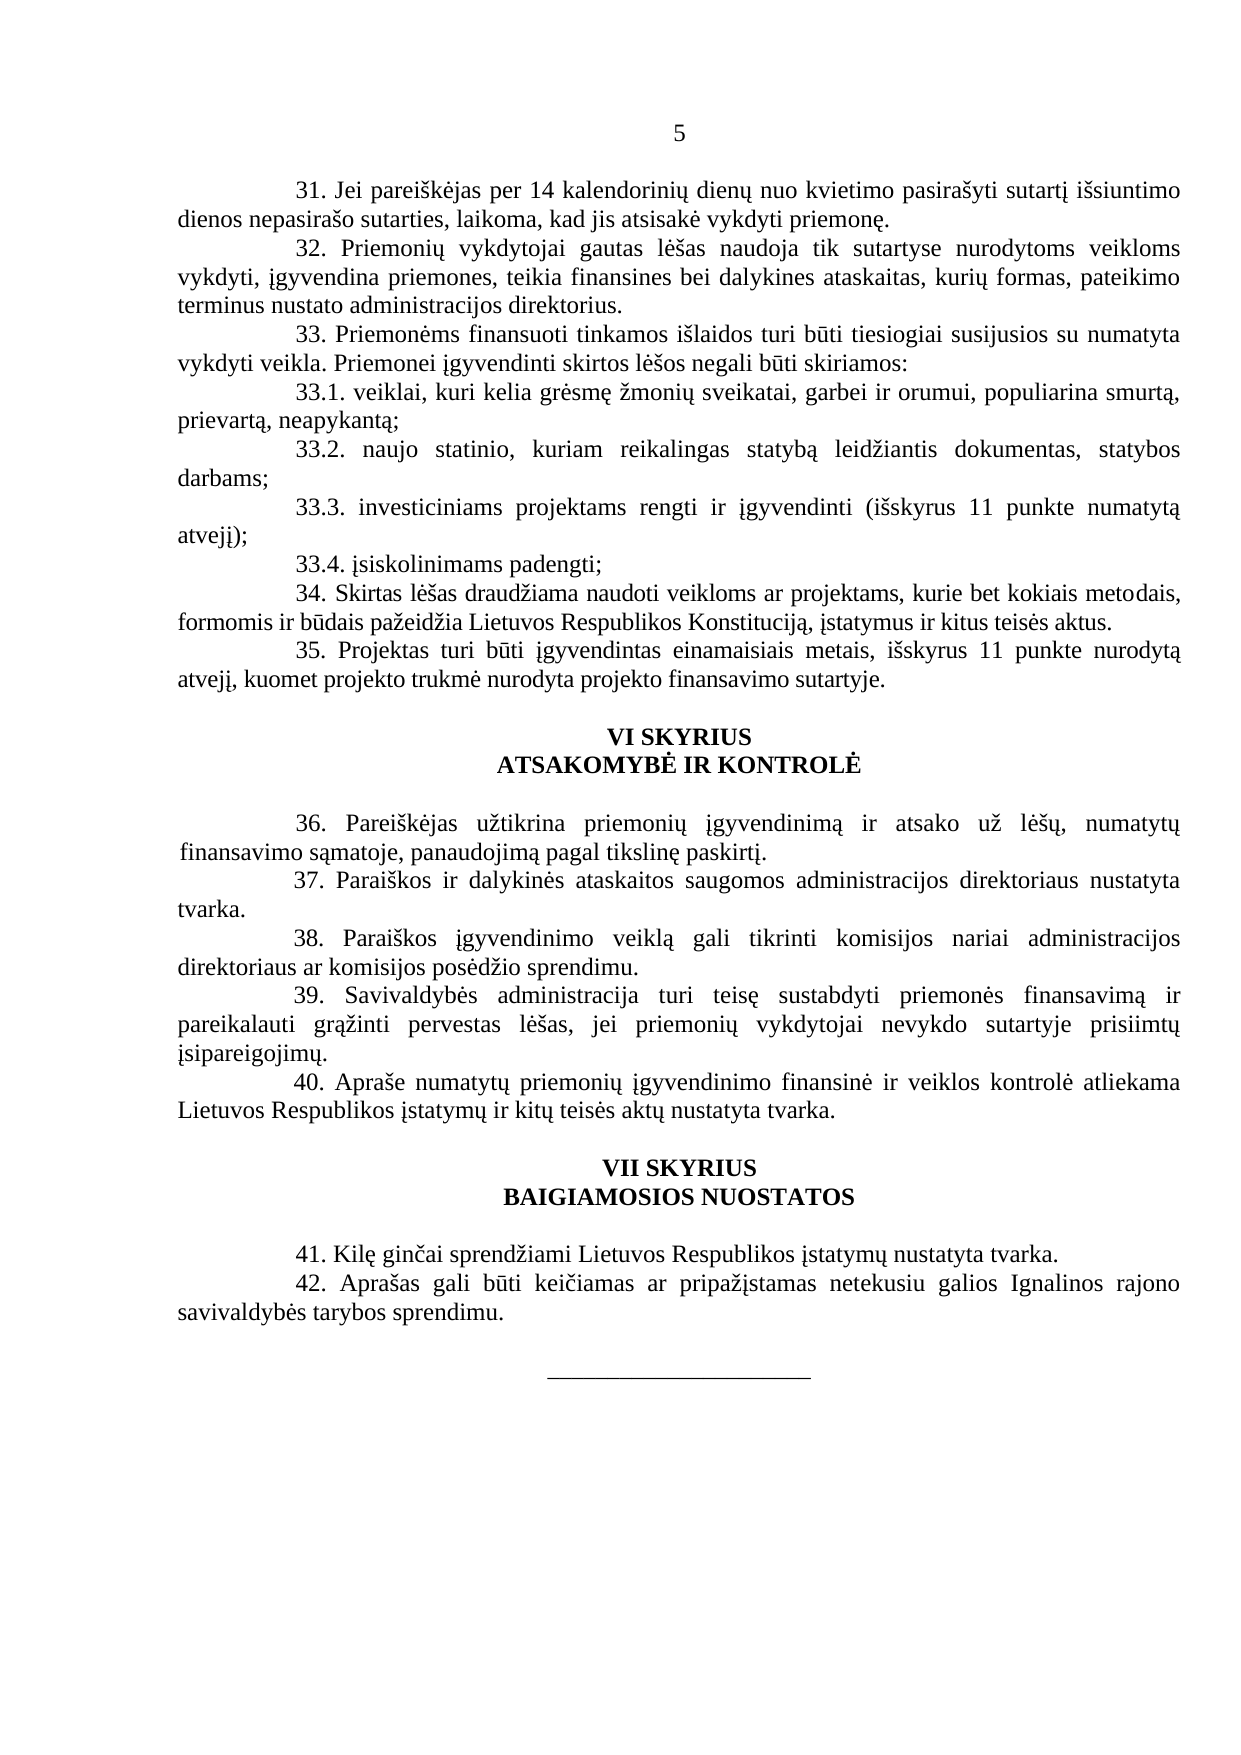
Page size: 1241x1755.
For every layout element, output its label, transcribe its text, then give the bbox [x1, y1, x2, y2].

text 34. Skirtas lėšas draudžiama naudoti veikloms ar projektams, kurie bet kokiais metodais, formomis ir būdais pažeidžia Lietuvos Respublikos Konstituciją, įstatymus ir kitus teisės aktus. [177, 578, 1181, 636]
text BAIGIAMOSIOS NUOSTATOS [177, 1182, 1181, 1211]
text 42. Aprašas gali būti keičiamas ar pripažįstamas netekusiu galios Ignalinos rajono savivaldybės tarybos sprendimu. [177, 1268, 1181, 1326]
text 35. Projektas turi būti įgyvendintas einamaisiais metais, išskyrus 11 punkte nurodytą atvejį, kuomet projekto trukmė nurodyta projekto finansavimo sutartyje. [177, 636, 1181, 693]
text 37. Paraiškos ir dalykinės ataskaitos saugomos administracijos direktoriaus nustatyta tvarka. [177, 866, 1181, 923]
text 36. Pareiškėjas užtikrina priemonių įgyvendinimą ir atsako už lėšų, numatytų finansavimo sąmatoje, panaudojimą pagal tikslinę paskirtį. [179, 808, 1181, 866]
subtitle ATSAKOMYBĖ IR KONTROLĖ [177, 751, 1181, 779]
text 33.2. naujo statinio, kuriam reikalingas statybą leidžiantis dokumentas, statybos darbams; [177, 434, 1181, 492]
text 41. Kilę ginčai sprendžiami Lietuvos Respublikos įstatymų nustatyta tvarka. [177, 1239, 1181, 1268]
text 33. Priemonėms finansuoti tinkamos išlaidos turi būti tiesiogiai susijusios su numatyta vykdyti veikla. Priemonei įgyvendinti skirtos lėšos negali būti skiriamos: [177, 319, 1181, 377]
text 33.1. veiklai, kuri kelia grėsmę žmonių sveikatai, garbei ir orumui, populiarina smurtą, prievartą, neapykantą; [177, 377, 1181, 434]
text 39. Savivaldybės administracija turi teisę sustabdyti priemonės finansavimą ir pareikalauti grąžinti pervestas lėšas, jei priemonių vykdytojai nevykdo sutartyje prisiimtų įsipareigojimų. [177, 981, 1181, 1067]
text ______________________ [177, 1354, 1181, 1382]
text VII SKYRIUS [177, 1153, 1181, 1182]
subtitle VI SKYRIUS [177, 722, 1181, 751]
text 32. Priemonių vykdytojai gautas lėšas naudoja tik sutartyse nurodytoms veikloms vykdyti, įgyvendina priemones, teikia finansines bei dalykines ataskaitas, kurių formas, pateikimo terminus nustato administracijos direktorius. [177, 233, 1181, 319]
text 38. Paraiškos įgyvendinimo veiklą gali tikrinti komisijos nariai administracijos direktoriaus ar komisijos posėdžio sprendimu. [177, 923, 1181, 981]
text 33.4. įsiskolinimams padengti; [177, 549, 1181, 578]
text 31. Jei pareiškėjas per 14 kalendorinių dienų nuo kvietimo pasirašyti sutartį išsiuntimo dienos nepasirašo sutarties, laikoma, kad jis atsisakė vykdyti priemonę. [177, 176, 1181, 233]
text 33.3. investiciniams projektams rengti ir įgyvendinti (išskyrus 11 punkte numatytą atvejį); [177, 492, 1181, 549]
text 40. Apraše numatytų priemonių įgyvendinimo finansinė ir veiklos kontrolė atliekama Lietuvos Respublikos įstatymų ir kitų teisės aktų nustatyta tvarka. [177, 1067, 1181, 1124]
